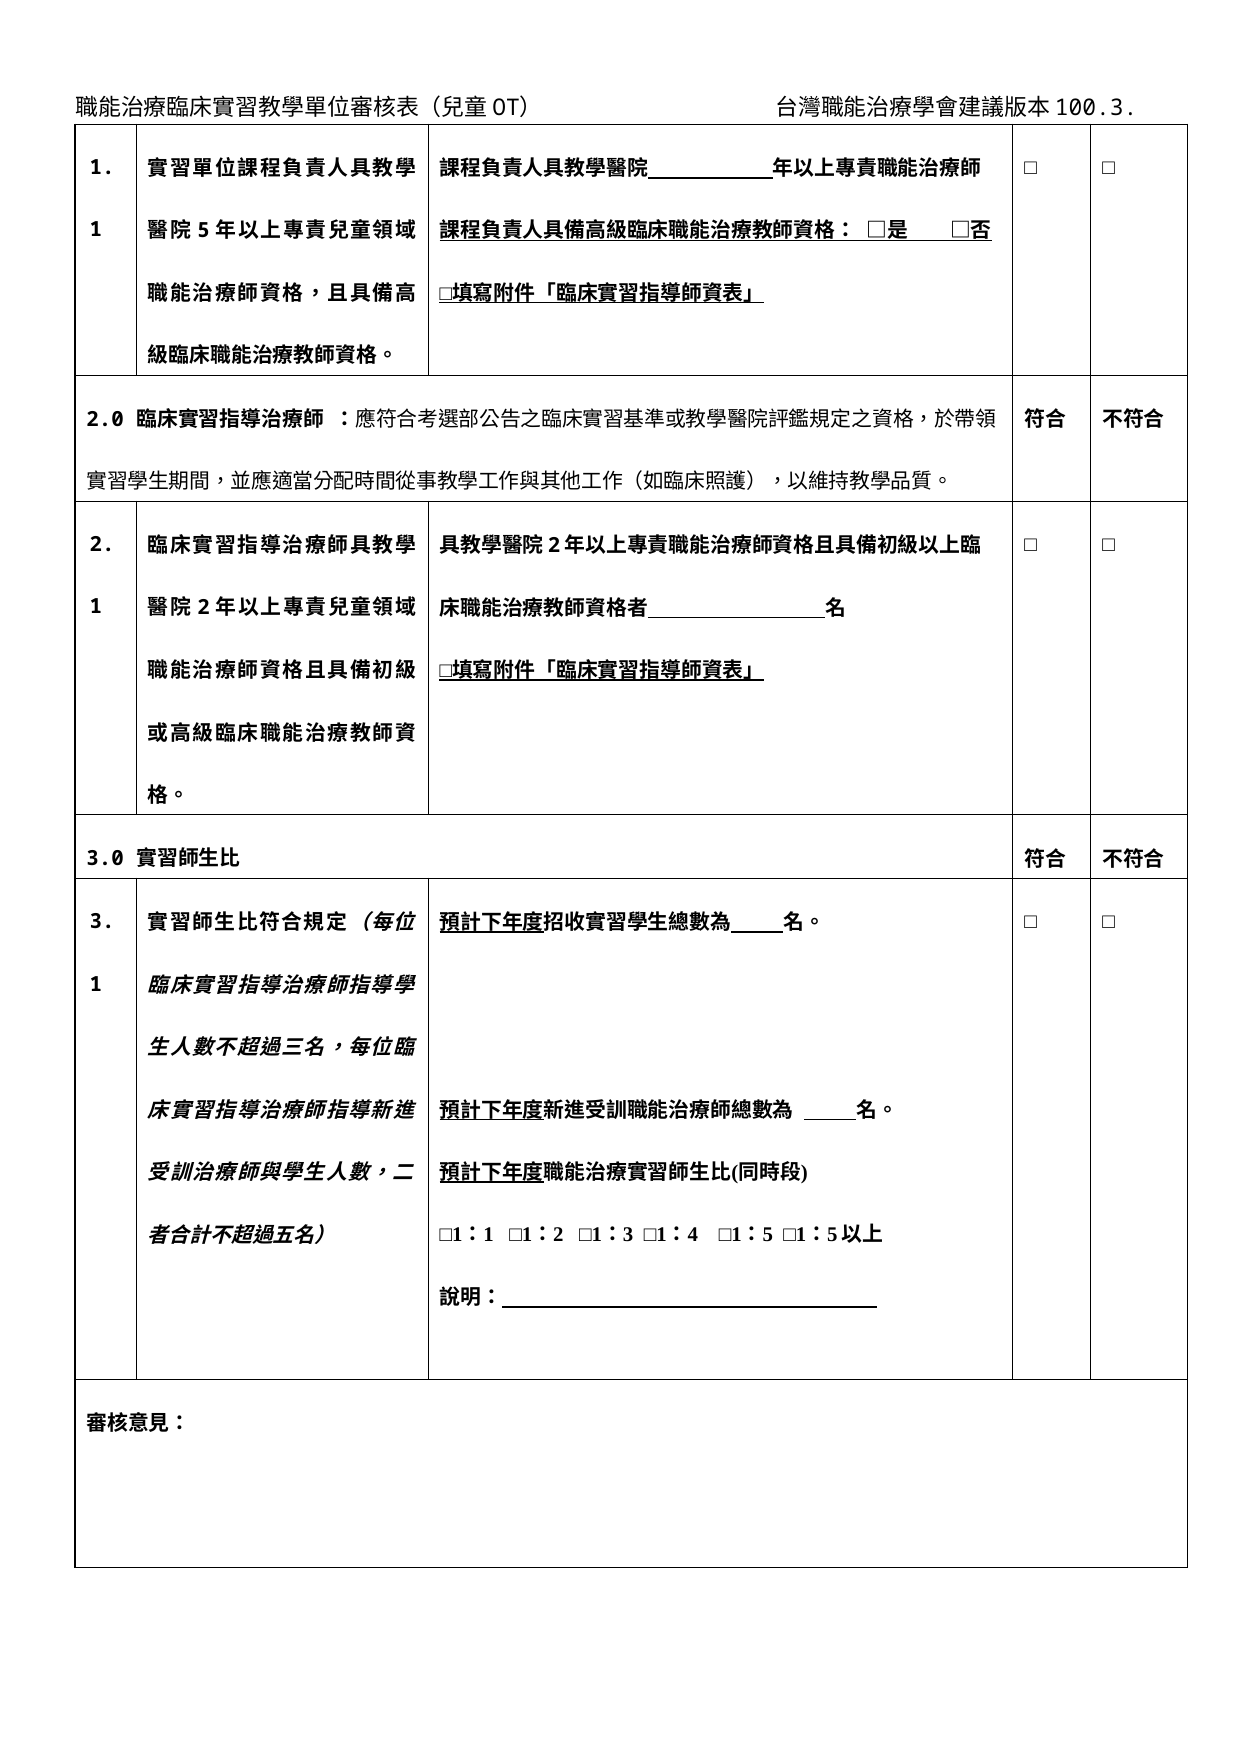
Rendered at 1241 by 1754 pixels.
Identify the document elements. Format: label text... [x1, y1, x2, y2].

table_cell □ [1013, 879, 1090, 1379]
table_cell □ [1013, 125, 1090, 374]
table_cell □ [1091, 879, 1187, 1379]
table_cell 課程負責人具教學醫院 年以上專責職能治療師 課程負責人具備高級臨床職能治療教師資格： □是 □否 □填寫附件「臨床實習指導師資表」 [429, 125, 1012, 374]
table_cell 3.1 [76, 879, 136, 1379]
table_cell 具教學醫院2年以上專責職能治療師資格且具備初級以上臨床職能治療教師資格者 名 □填寫附件「臨床實習指導師資表」 [429, 502, 1012, 814]
table_cell 不符合 [1091, 815, 1187, 878]
table_cell 2.1 [76, 502, 136, 814]
table_cell □ [1013, 502, 1090, 814]
table_cell 符合 [1013, 815, 1090, 878]
table_cell 3.0 實習師生比 [76, 815, 1012, 878]
table_cell □ [1091, 125, 1187, 374]
table_cell 2.0 臨床實習指導治療師 ：應符合考選部公告之臨床實習基準或教學醫院評鑑規定之資格，於帶領實習學生期間，並應適當分配時間從事教學工作與其他工作（如臨床照護），以維持教學品質。 [76, 376, 1012, 501]
table_cell 預計下年度招收實習學生總數為 名。 預計下年度新進受訓職能治療師總數為 名。 預計下年度職能治療實習師生比(同時段) □1：1 □1：2 □1：3 □1：4 □1：5 □1：5以上 說明： [429, 879, 1012, 1379]
table_cell 審核意見： [76, 1380, 1187, 1567]
table_cell 符合 [1013, 376, 1090, 501]
table_cell 1.1 [76, 125, 136, 374]
table_cell 實習師生比符合規定（每位臨床實習指導治療師指導學生人數不超過三名，每位臨床實習指導治療師指導新進受訓治療師與學生人數，二者合計不超過五名） [137, 879, 428, 1379]
table_cell 不符合 [1091, 376, 1187, 501]
table_cell 實習單位課程負責人具教學醫院5年以上專責兒童領域職能治療師資格，且具備高級臨床職能治療教師資格。 [137, 125, 428, 374]
table_cell □ [1091, 502, 1187, 814]
table_cell 臨床實習指導治療師具教學醫院2年以上專責兒童領域職能治療師資格且具備初級或高級臨床職能治療教師資格。 [137, 502, 428, 814]
